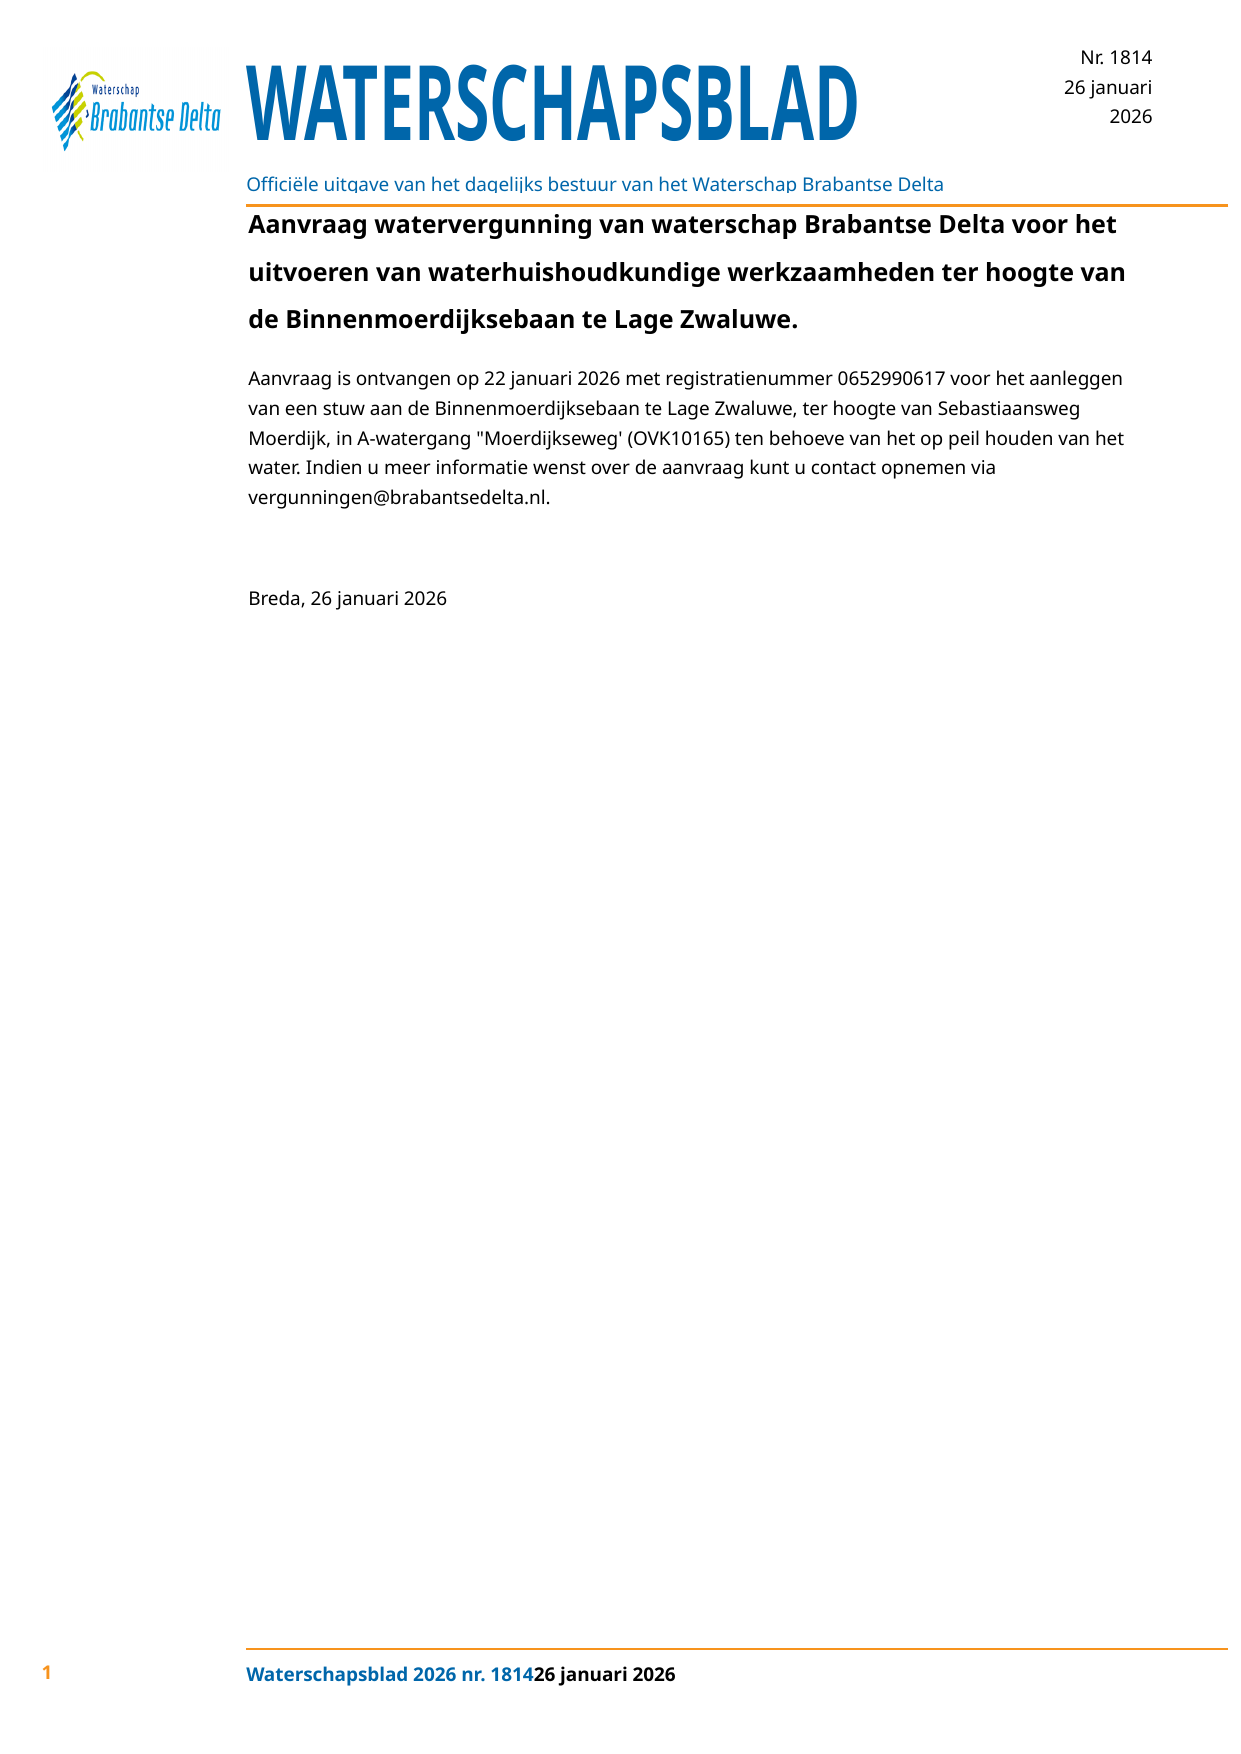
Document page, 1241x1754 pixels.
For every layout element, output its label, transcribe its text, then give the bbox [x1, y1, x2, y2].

text Breda, 26 januari 2026 [248, 585, 1152, 610]
text Aanvraag watervergunning van waterschap Brabantse Delta voor het uitvoeren van waterhuishoudkundige werkzaamheden ter hoogte van de Binnenmoerdijksebaan te Lage Zwaluwe. [248, 207, 1152, 336]
picture [41, 47, 231, 172]
text Aanvraag is ontvangen op 22 januari 2026 met registratienummer 0652990617 voor het aanleggen van een stuw aan de Binnenmoerdijksebaan te Lage Zwaluwe, ter hoogte van Sebastiaansweg Moerdijk, in A-watergang "Moerdijkseweg' (OVK10165) ten behoeve van het op peil houden van het water. Indien u meer informatie wenst over de aanvraag kunt u contact opnemen via vergunningen@brabantsedelta.nl. [248, 366, 1152, 509]
